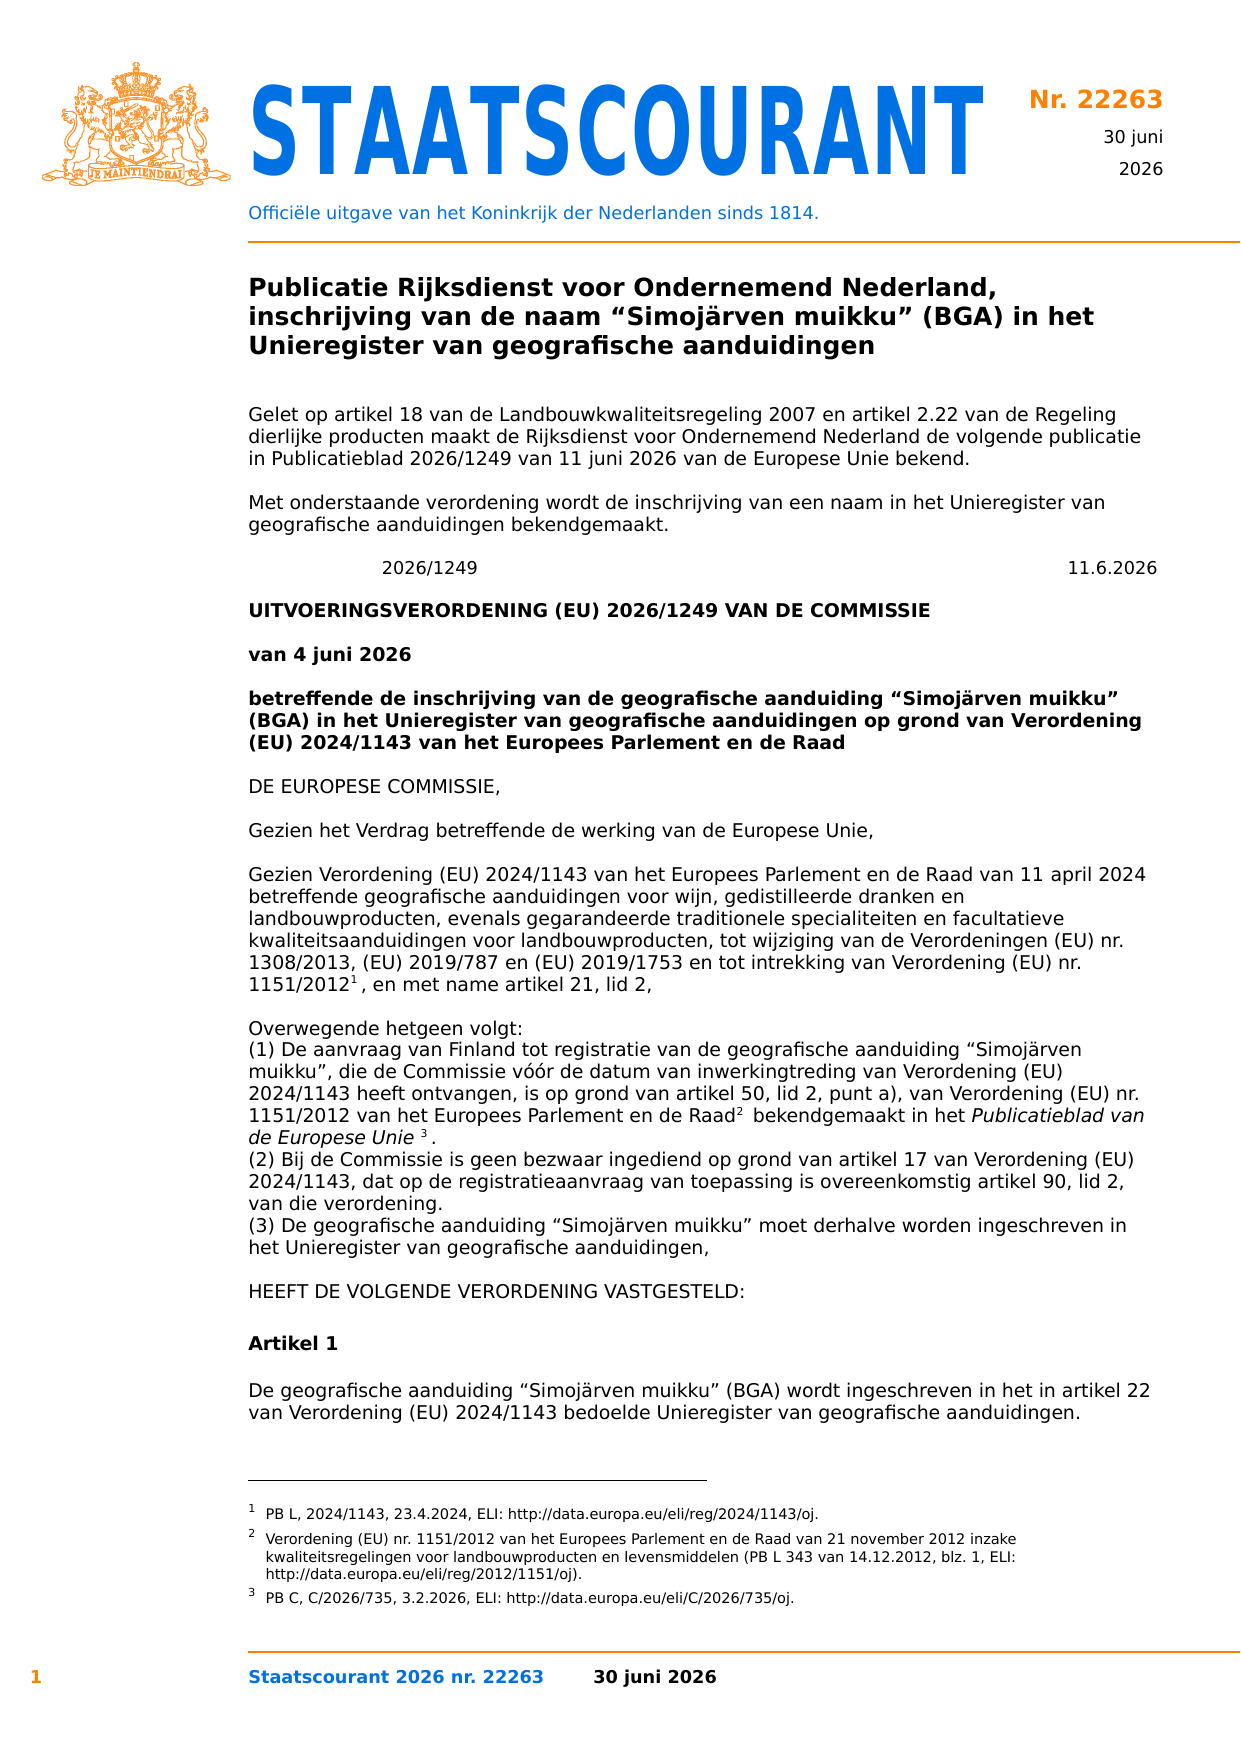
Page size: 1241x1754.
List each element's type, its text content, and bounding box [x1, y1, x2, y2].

text Verordening (EU) nr. 1151/2012 van het Europees Parlement en de Raad van 21 november 2012 inzake kwaliteitsregelingen voor landbouwproducten en levensmiddelen (PB L 343 van 14.12.2012, blz. 1, ELI: http://data.europa.eu/eli/reg/2012/1151/oj). [248, 1527, 1163, 1583]
text Gelet op artikel 18 van de Landbouwkwaliteitsregeling 2007 en artikel 2.22 van de Regeling dierlijke producten maakt de Rijksdienst voor Ondernemend Nederland de volgende publicatie in Publicatieblad 2026/1249 van 11 juni 2026 van de Europese Unie bekend. [248, 404, 1163, 470]
text Gezien Verordening (EU) 2024/1143 van het Europees Parlement en de Raad van 11 april 2024 betreffende geografische aanduidingen voor wijn, gedistilleerde dranken en landbouwproducten, evenals gegarandeerde traditionele specialiteiten en facultatieve kwaliteitsaanduidingen voor landbouwproducten, tot wijziging van de Verordeningen (EU) nr. 1308/2013, (EU) 2019/787 en (EU) 2019/1753 en tot intrekking van Verordening (EU) nr. 1151/2012, en met name artikel 21, lid 2, [248, 864, 1163, 996]
text betreffende de inschrijving van de geografische aanduiding “Simojärven muikku” (BGA) in het Unieregister van geografische aanduidingen op grond van Verordening (EU) 2024/1143 van het Europees Parlement en de Raad [248, 688, 1163, 754]
text DE EUROPESE COMMISSIE, [248, 776, 1163, 798]
text van 4 juni 2026 [248, 644, 1163, 666]
table_header STAATSCOURANT [248, 62, 998, 203]
table_header 11.6.2026 [484, 558, 1163, 578]
table_cell 2026 [998, 153, 1240, 203]
text (1) De aanvraag van Finland tot registratie van de geografische aanduiding “Simojärven muikku”, die de Commissie vóór de datum van inwerkingtreding van Verordening (EU) 2024/1143 heeft ontvangen, is op grond van artikel 50, lid 2, punt a), van Verordening (EU) nr. 1151/2012 van het Europees Parlement en de Raad bekendgemaakt in het Publicatieblad van de Europese Unie . [248, 1039, 1163, 1149]
table_cell Officiële uitgave van het Koninkrijk der Nederlanden sinds 1814. [248, 203, 1240, 241]
text (2) Bij de Commissie is geen bezwaar ingediend op grond van artikel 17 van Verordening (EU) 2024/1143, dat op de registratieaanvraag van toepassing is overeenkomstig artikel 90, lid 2, van die verordening. [248, 1149, 1163, 1215]
text Overwegende hetgeen volgt: [248, 1017, 1163, 1039]
text HEEFT DE VOLGENDE VERORDENING VASTGESTELD: [248, 1281, 1163, 1303]
text PB L, 2024/1143, 23.4.2024, ELI: http://data.europa.eu/eli/reg/2024/1143/oj. [248, 1502, 1163, 1524]
text UITVOERINGSVERORDENING (EU) 2026/1249 VAN DE COMMISSIE [248, 600, 1163, 622]
table_header [248, 558, 257, 578]
text (3) De geografische aanduiding “Simojärven muikku” moet derhalve worden ingeschreven in het Unieregister van geografische aanduidingen, [248, 1215, 1163, 1259]
subtitle Publicatie Rijksdienst voor Ondernemend Nederland, inschrijving van de naam “Simojärven muikku” (BGA) in het Unieregister van geografische aanduidingen [248, 273, 1163, 361]
text PB C, C/2026/735, 3.2.2026, ELI: http://data.europa.eu/eli/C/2026/735/oj. [248, 1586, 1163, 1608]
subtitle Artikel 1 [248, 1333, 1163, 1355]
table_header [25, 62, 248, 241]
text Met onderstaande verordening wordt de inschrijving van een naam in het Unieregister van geografische aanduidingen bekendgemaakt. [248, 492, 1163, 536]
table_header 2026/1249 [257, 558, 484, 578]
table_header Nr. 22263 [998, 62, 1240, 121]
table_cell 30 juni [998, 121, 1240, 153]
picture [41, 62, 231, 186]
text De geografische aanduiding “Simojärven muikku” (BGA) wordt ingeschreven in het in artikel 22 van Verordening (EU) 2024/1143 bedoelde Unieregister van geografische aanduidingen. [248, 1380, 1163, 1424]
text Gezien het Verdrag betreffende de werking van de Europese Unie, [248, 820, 1163, 842]
